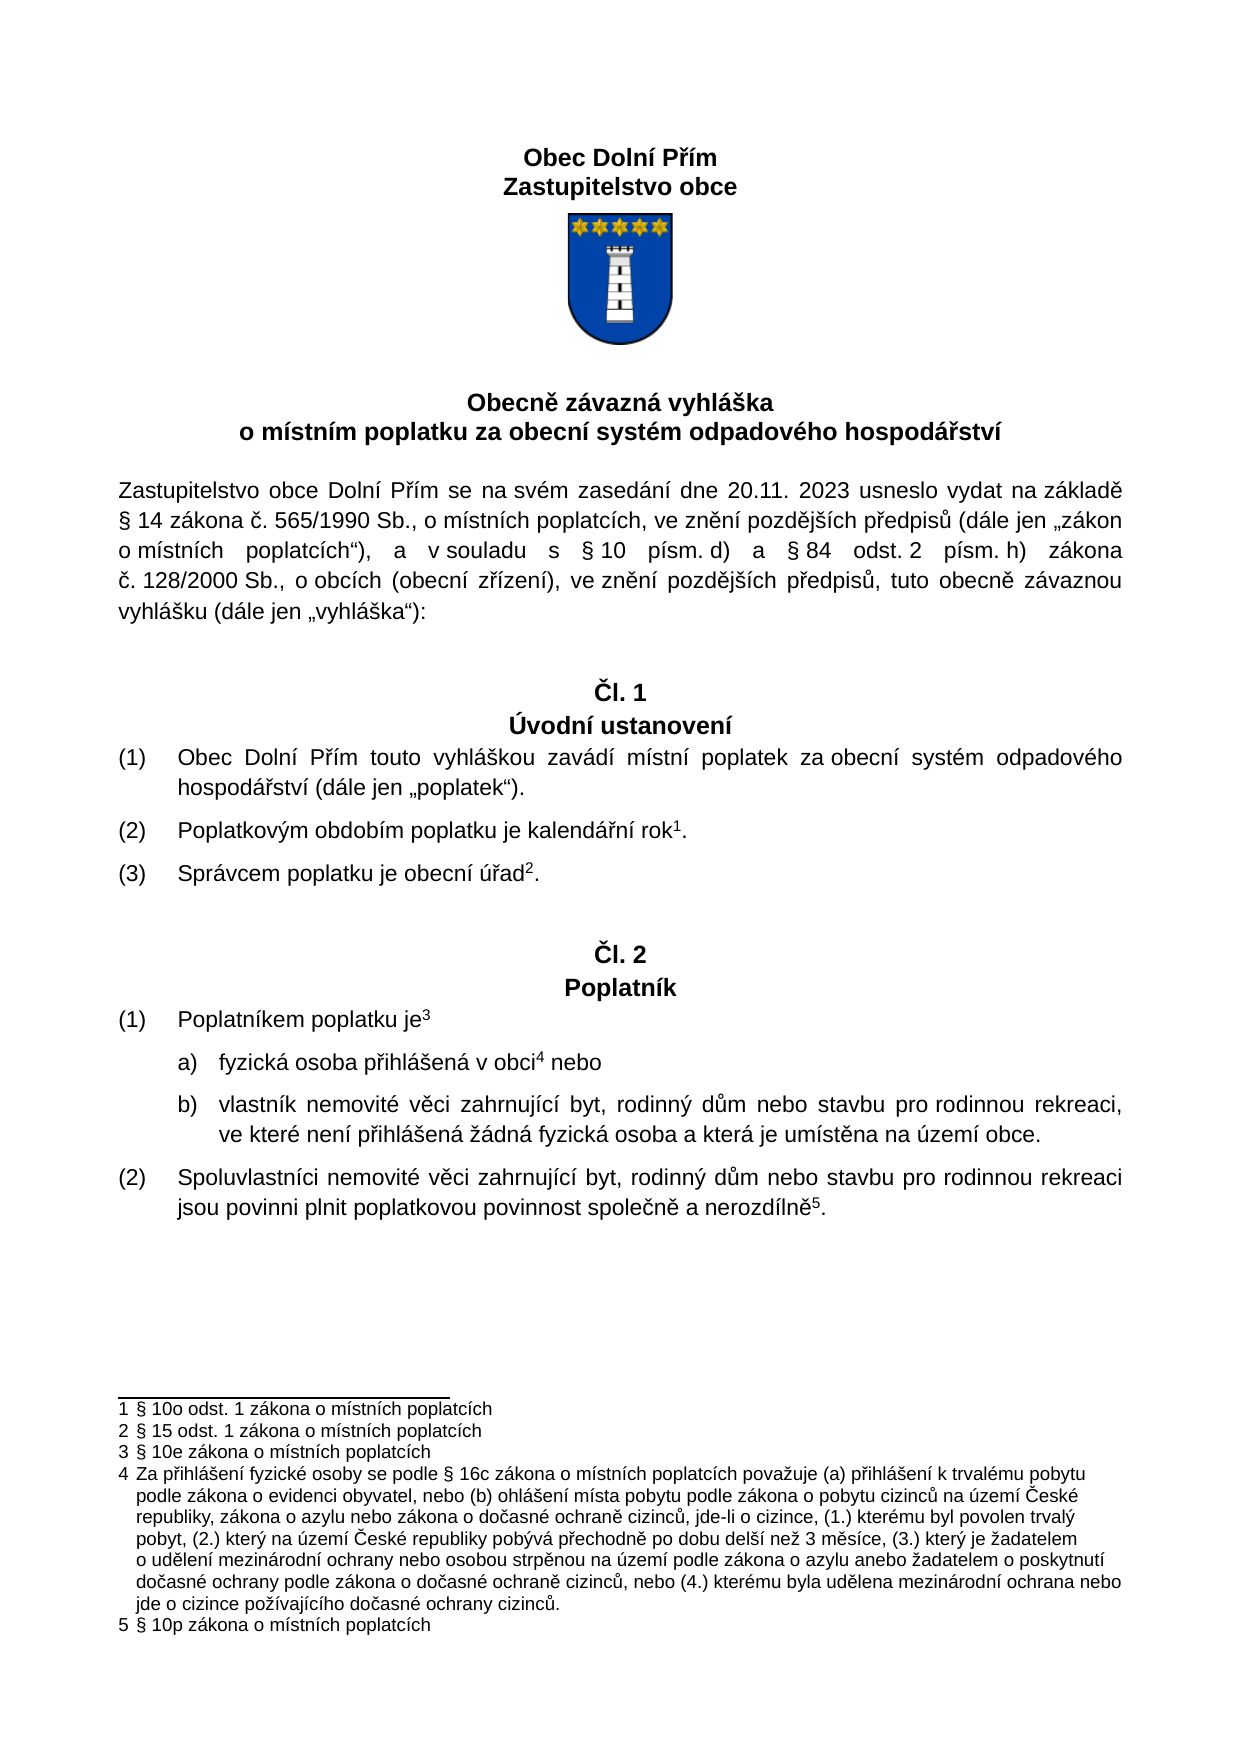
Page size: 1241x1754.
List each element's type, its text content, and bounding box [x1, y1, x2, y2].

list vlastník nemovité věci zahrnující byt, rodinný dům nebo stavbu pro rodinnou rekreaci, ve které není přihlášená žádná fyzická osoba a která je umístěna na území obce. [177, 1091, 1122, 1148]
list fyzická osoba přihlášená v obci nebo [177, 1048, 1122, 1075]
list § 10e zákona o místních poplatcích [118, 1441, 1122, 1463]
text Zastupitelstvo obce Dolní Přím se na svém zasedání dne 20.11. 2023 usneslo vydat na základě § 14 zákona č. 565/1990 Sb., o místních poplatcích, ve znění pozdějších předpisů (dále jen „zákon o místních poplatcích“), a v souladu s § 10 písm. d) a § 84 odst. 2 písm. h) zákona č. 128/2000 Sb., o obcích (obecní zřízení), ve znění pozdějších předpisů, tuto obecně závaznou vyhlášku (dále jen „vyhláška“): [118, 477, 1122, 624]
list Správcem poplatku je obecní úřad. [118, 859, 1122, 886]
list § 15 odst. 1 zákona o místních poplatcích [118, 1420, 1122, 1441]
list Obec Dolní Přím touto vyhláškou zavádí místní poplatek za obecní systém odpadového hospodářství (dále jen „poplatek“). [118, 744, 1122, 800]
text Obec Dolní Přím Zastupitelstvo obce [118, 143, 1122, 201]
list Spoluvlastníci nemovité věci zahrnující byt, rodinný dům nebo stavbu pro rodinnou rekreaci jsou povinni plnit poplatkovou povinnost společně a nerozdílně. [118, 1164, 1122, 1221]
list § 10o odst. 1 zákona o místních poplatcích [118, 1398, 1122, 1420]
subtitle Obecně závazná vyhláška o místním poplatku za obecní systém odpadového hospodářství [118, 388, 1122, 446]
list Poplatkovým obdobím poplatku je kalendářní rok. [118, 817, 1122, 843]
subtitle Čl. 2 Poplatník [118, 940, 1122, 1001]
list § 10p zákona o místních poplatcích [118, 1614, 1122, 1635]
subtitle Čl. 1 Úvodní ustanovení [118, 678, 1122, 739]
list Poplatníkem poplatku je [118, 1006, 1122, 1032]
list Za přihlášení fyzické osoby se podle § 16c zákona o místních poplatcích považuje (a) přihlášení k trvalému pobytu podle zákona o evidenci obyvatel, nebo (b) ohlášení místa pobytu podle zákona o pobytu cizinců na území České republiky, zákona o azylu nebo zákona o dočasné ochraně cizinců, jde-li o cizince, (1.) kterému byl povolen trvalý pobyt, (2.) který na území České republiky pobývá přechodně po dobu delší než 3 měsíce, (3.) který je žadatelem o udělení mezinárodní ochrany nebo osobou strpěnou na území podle zákona o azylu anebo žadatelem o poskytnutí dočasné ochrany podle zákona o dočasné ochraně cizinců, nebo (4.) kterému byla udělena mezinárodní ochrana nebo jde o cizince požívajícího dočasné ochrany cizinců. [118, 1463, 1122, 1614]
